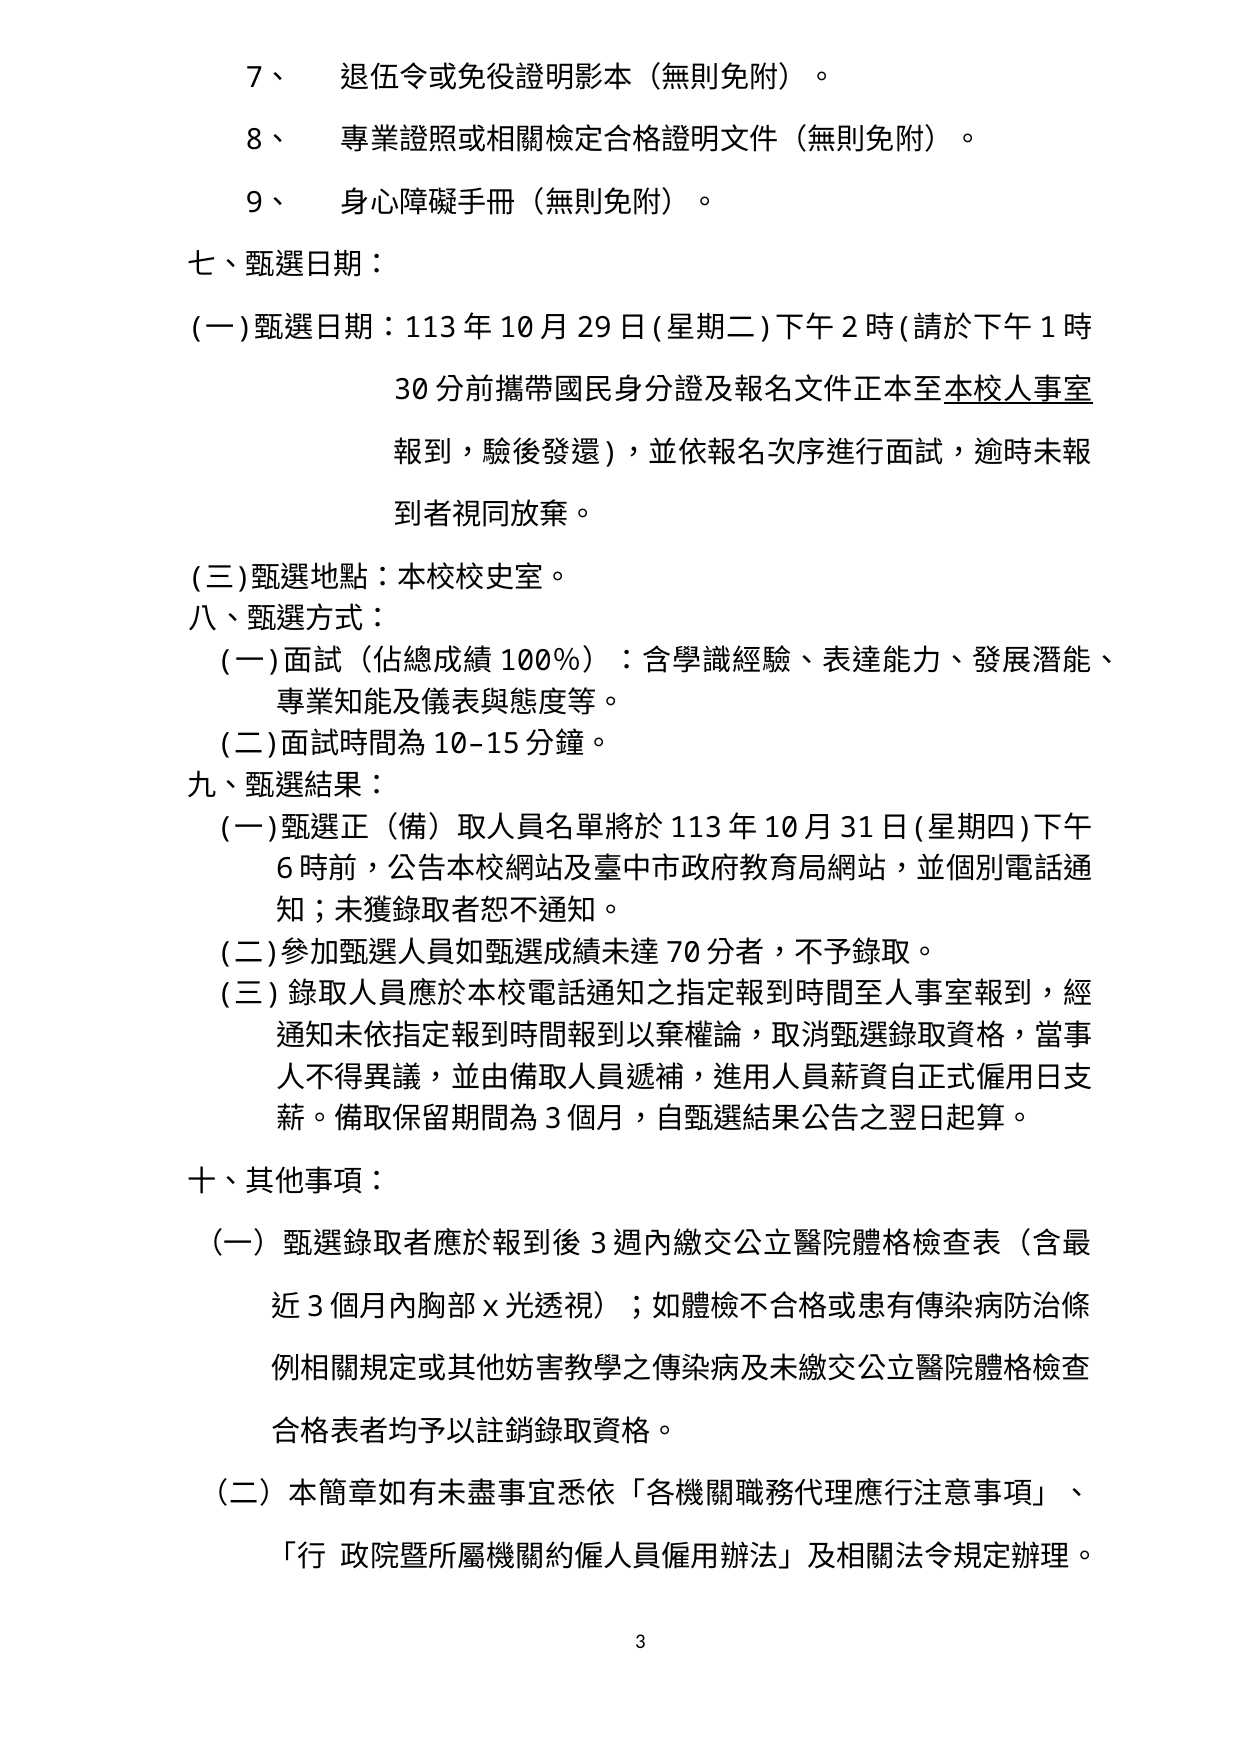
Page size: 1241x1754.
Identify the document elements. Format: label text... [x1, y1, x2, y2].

text (一)面試（佔總成績100％）：含學識經驗、表達能力、發展潛能、專業知能及儀表與態度等。 [216, 637, 1093, 720]
text （二）本簡章如有未盡事宜悉依「各機關職務代理應行注意事項」、「行 政院暨所屬機關約僱人員僱用辦法」及相關法令規定辦理。 [126, 1449, 1093, 1574]
text (一)甄選正（備）取人員名單將於113年10月31日(星期四)下午6時前，公告本校網站及臺中市政府教育局網站，並個別電話通知；未獲錄取者恕不通知。 [216, 804, 1093, 929]
list 身心障礙手冊（無則免附）。 [245, 158, 1093, 220]
text （一）甄選錄取者應於報到後3週內繳交公立醫院體格檢查表（含最近3個月內胸部ｘ光透視）；如體檢不合格或患有傳染病防治條例相關規定或其他妨害教學之傳染病及未繳交公立醫院體格檢查合格表者均予以註銷錄取資格。 [156, 1199, 1093, 1449]
text (二)面試時間為10–15分鐘。 [216, 720, 1093, 762]
text 八、甄選方式： [189, 595, 1093, 637]
text (三) 錄取人員應於本校電話通知之指定報到時間至人事室報到，經通知未依指定報到時間報到以棄權論，取消甄選錄取資格，當事人不得異議，並由備取人員遞補，進用人員薪資自正式僱用日支薪。備取保留期間為3個月，自甄選結果公告之翌日起算。 [216, 970, 1093, 1137]
text 七、甄選日期： [187, 220, 1093, 283]
list 退伍令或免役證明影本（無則免附）。 [245, 33, 1093, 95]
text (一)甄選日期：113年10月29日(星期二)下午2時(請於下午1時30分前攜帶國民身分證及報名文件正本至本校人事室報到，驗後發還)，並依報名次序進行面試，逾時未報到者視同放棄。 [187, 283, 1093, 533]
text (三)甄選地點：本校校史室。 [187, 533, 1093, 595]
text (二)參加甄選人員如甄選成績未達70分者，不予錄取。 [187, 929, 1093, 970]
text 十、其他事項： [187, 1137, 1093, 1199]
text 九、甄選結果： [187, 762, 1093, 804]
list 專業證照或相關檢定合格證明文件（無則免附）。 [245, 95, 1093, 158]
